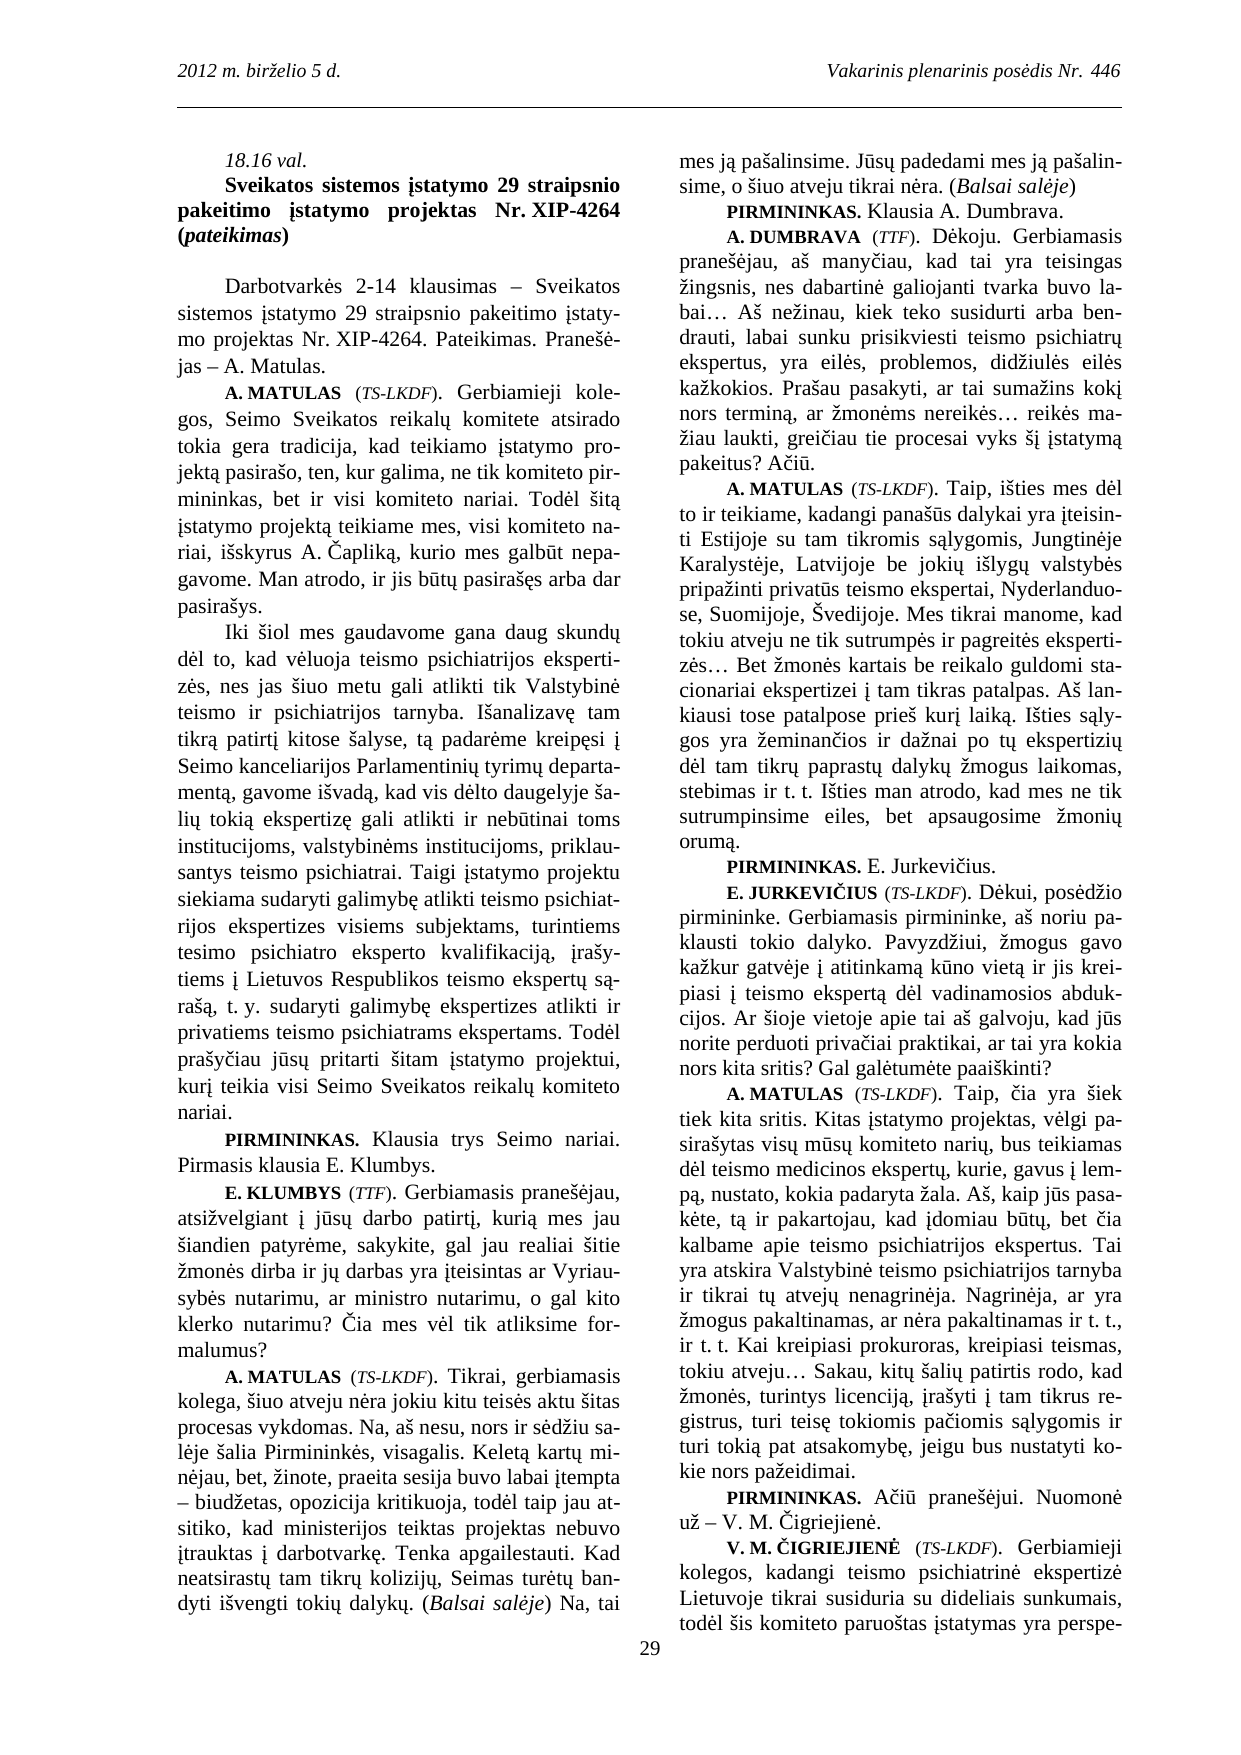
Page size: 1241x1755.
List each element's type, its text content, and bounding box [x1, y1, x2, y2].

text Iki šiol mes gau­da­vo­me ga­na daug skun­dų dėl to, kad vė­luo­ja teis­mo psi­chiat­ri­jos eks­per­ti­zės, nes jas šiuo me­tu ga­li at­lik­ti tik Vals­ty­bi­nė teis­mo ir psi­chiat­ri­jos tar­ny­ba. Iš­ana­li­za­vę tam tik­rą pa­tir­tį ki­to­se ša­ly­se, tą pa­da­rė­me krei­pę­si į Sei­mo kan­ce­lia­ri­jos Par­la­men­ti­nių ty­ri­mų de­par­ta­men­tą, ga­vo­me iš­va­dą, kad vis dėl­to dau­ge­ly­je ša­lių to­kią eks­per­ti­zę ga­li at­lik­ti ir ne­bū­ti­nai toms ins­ti­tu­ci­joms, vals­ty­bi­nėms ins­ti­tu­ci­joms, pri­klau­san­tys teis­mo psi­chiat­rai. Tai­gi įsta­ty­mo pro­jek­tu sie­kia­ma su­da­ry­ti ga­li­my­bę at­lik­ti teis­mo psi­chiat­ri­jos eks­per­ti­zes vi­siems sub­jek­tams, tu­rin­tiems te­si­mo psi­chiat­ro eks­per­to kva­li­fi­ka­ci­ją, įra­šy­tiems į Lie­tu­vos Res­pub­li­kos teis­mo eks­per­tų są­ra­šą, t. y. su­da­ry­ti ga­li­my­bę eks­per­ti­zes at­lik­ti ir pri­va­tiems teis­mo psi­chiat­rams eks­per­tams. To­dėl pra­šy­čiau jū­sų pri­tar­ti ši­tam įsta­ty­mo pro­jek­tui, ku­rį tei­kia vi­si Sei­mo Svei­ka­tos rei­ka­lų ko­mi­te­to na­riai. [177, 618, 620, 1125]
text E. KLUMBYS (TTF). Ger­bia­ma­sis pra­ne­šė­jau, at­si­žvel­giant į jū­sų dar­bo pa­tir­tį, ku­rią mes jau šian­dien pa­ty­rė­me, sa­ky­ki­te, gal jau re­a­liai ši­tie žmo­nės dir­ba ir jų dar­bas yra įtei­sin­tas ar Vy­riau­sy­bės nu­ta­ri­mu, ar mi­nist­ro nu­ta­ri­mu, o gal ki­to kler­ko nu­ta­ri­mu? Čia mes vėl tik at­lik­si­me for­malu­mus? [177, 1178, 620, 1363]
text Svei­ka­tos sis­te­mos įsta­ty­mo 29 straips­nio pa­kei­ti­mo įsta­ty­mo pro­jek­tas Nr. XIP-4264 (pa­tei­ki­mas) [177, 172, 620, 247]
text PIRMININKAS. Klau­sia A. Dumb­ra­va. [679, 198, 1122, 223]
text A. MATULAS (TS-LKDF). Taip, čia yra šiek tiek ki­ta sri­tis. Ki­tas įsta­ty­mo pro­jek­tas, vėl­gi pa­si­ra­šy­tas vi­sų mū­sų ko­mi­te­to na­rių, bus tei­kia­mas dėl teis­mo me­di­ci­nos eks­per­tų, ku­rie, ga­vus į lem­pą, nu­sta­to, ko­kia pa­da­ry­ta ža­la. Aš, kaip jūs pa­sa­kė­te, tą ir pa­kar­to­jau, kad įdo­miau bū­tų, bet čia kal­ba­me apie teis­mo psi­chiat­ri­jos eks­per­tus. Tai yra at­ski­ra Vals­ty­bi­nė teis­mo psi­chiat­ri­jos tar­ny­ba ir tik­rai tų at­ve­jų ne­nag­ri­nė­ja. Nag­ri­nė­ja, ar yra žmo­gus pa­kal­ti­na­mas, ar nė­ra pa­kal­ti­na­mas ir t. t., ir t. t. Kai krei­pia­si pro­ku­ro­ras, krei­pia­si teis­mas, to­kiu at­ve­ju… Sa­kau, ki­tų ša­lių pa­tir­tis ro­do, kad žmo­nės, tu­rin­tys li­cen­ci­ją, įra­šy­ti į tam tik­rus re­gist­rus, tu­ri tei­sę to­kio­mis pa­čio­mis są­ly­go­mis ir tu­ri to­kią pat at­sa­ko­my­bę, jei­gu bus nu­sta­ty­ti ko­kie nors pa­žei­di­mai. [679, 1080, 1122, 1484]
text V. M. ČIGRIEJIENĖ (TS-LKDF). Ger­bia­mie­ji ko­le­gos, ka­dan­gi teis­mo psi­chiat­ri­nė eks­per­ti­zė Lie­tu­vo­je tik­rai su­si­du­ria su di­de­liais sun­ku­mais, to­dėl šis ko­mi­te­to pa­ruoš­tas įsta­ty­mas yra per­spe­ [679, 1534, 1122, 1635]
text PIRMININKAS. Ačiū pra­ne­šė­jui. Nuo­mo­nė už – V. M. Čig­rie­jie­nė. [679, 1484, 1122, 1534]
text A. DUMBRAVA (TTF). Dė­ko­ju. Ger­bia­ma­sis pra­ne­šė­jau, aš ma­ny­čiau, kad tai yra tei­sin­gas žings­nis, nes da­bar­ti­nė ga­lio­jan­ti tvar­ka bu­vo la­bai… Aš ne­ži­nau, kiek te­ko su­si­dur­ti ar­ba ben­drau­ti, la­bai sun­ku pri­sik­vies­ti teis­mo psi­chiat­rų eks­per­tus, yra ei­lės, pro­ble­mos, di­džiu­lės ei­lės kaž­ko­kios. Pra­šau pa­sa­ky­ti, ar tai su­ma­žins ko­kį nors ter­mi­ną, ar žmo­nėms ne­rei­kės… rei­kės ma­žiau lauk­ti, grei­čiau tie pro­ce­sai vyks šį įsta­ty­mą pa­kei­tus? Ačiū. [679, 223, 1122, 475]
text 18.16 val. [224, 148, 620, 172]
text Dar­bo­tvarkės 2-14 klau­si­mas – Svei­ka­tos sis­te­mos įsta­ty­mo 29 straips­nio pa­kei­ti­mo įsta­ty­mo pro­jek­tas Nr. XIP-4264. Pa­tei­ki­mas. Pra­ne­šė­jas – A. Ma­tu­las. [177, 273, 620, 378]
text PIRMININKAS. Klau­sia trys Sei­mo na­riai. Pir­ma­sis klau­sia E. Klum­bys. [177, 1125, 620, 1178]
text A. MATULAS (TS-LKDF). Tik­rai, ger­bia­ma­sis ko­le­ga, šiuo at­ve­ju nė­ra jo­kiu ki­tu tei­sės ak­tu ši­tas pro­ce­sas vyk­do­mas. Na, aš ne­su, nors ir sė­džiu sa­lė­je ša­lia Pir­mi­nin­kės, vi­sa­ga­lis. Ke­le­tą kar­tų mi­nė­jau, bet, ži­no­te, pra­ei­ta se­si­ja bu­vo la­bai įtemp­ta – biu­dže­tas, opo­zi­ci­ja kri­ti­kuo­ja, to­dėl taip jau at­si­ti­ko, kad mi­nis­te­ri­jos teik­tas pro­jek­tas ne­bu­vo įtrauk­tas į dar­bo­tvarkę. Ten­ka ap­gai­les­tau­ti. Kad ne­at­si­ras­tų tam tik­rų ko­li­zi­jų, Sei­mas tu­rė­tų ban­dy­ti iš­veng­ti to­kių da­ly­kų. (Bal­sai sa­lė­je) Na, tai [177, 1363, 620, 1615]
text E. JURKEVIČIUS (TS-LKDF). Dė­kui, po­sė­džio pir­mi­nin­ke. Ger­bia­ma­sis pir­mi­nin­ke, aš no­riu pa­klaus­ti to­kio da­ly­ko. Pa­vyz­džiui, žmo­gus ga­vo kaž­kur gat­vė­je į ati­tin­ka­mą kū­no vie­tą ir jis krei­pia­si į teis­mo eks­per­tą dėl va­di­na­mo­sios ab­duk­cijos. Ar šio­je vie­to­je apie tai aš gal­vo­ju, kad jūs no­ri­te per­duo­ti pri­va­čiai prak­ti­kai, ar tai yra ko­kia nors ki­ta sri­tis? Gal ga­lė­tu­mė­te pa­aiš­kin­ti? [679, 879, 1122, 1080]
text mes ją pa­ša­lin­si­me. Jū­sų pa­de­da­mi mes ją pa­ša­lin­si­me, o šiuo at­ve­ju tik­rai nė­ra. (Bal­sai sa­lė­je) [679, 148, 1122, 198]
text A. MATULAS (TS-LKDF). Ger­bia­mie­ji ko­le­gos, Sei­mo Svei­ka­tos rei­ka­lų ko­mi­te­te at­si­ra­do tokia ge­ra tra­di­ci­ja, kad tei­kia­mo įsta­ty­mo pro­jektą pa­si­ra­šo, ten, kur ga­li­ma, ne tik ko­mi­te­to pir­mi­nin­kas, bet ir vi­si ko­mi­te­to na­riai. To­dėl ši­tą įsta­ty­mo pro­jek­tą tei­kia­me mes, vi­si ko­mi­te­to na­riai, iš­sky­rus A. Čap­li­ką, ku­rio mes gal­būt ne­pa­ga­vo­me. Man at­ro­do, ir jis bū­tų pa­si­ra­šęs ar­ba dar pa­sira­šys. [177, 378, 620, 618]
text PIRMININKAS. E. Jur­ke­vi­čius. [679, 853, 1122, 879]
text A. MATULAS (TS-LKDF). Taip, iš­ties mes dėl to ir tei­kia­me, ka­dan­gi pa­na­šūs da­ly­kai yra įtei­sin­ti Es­ti­jo­je su tam tik­ro­mis są­ly­go­mis, Jung­ti­nė­je Ka­ra­lys­tė­je, Lat­vi­jo­je be jo­kių iš­ly­gų vals­ty­bės pri­pa­žin­ti pri­va­tūs teis­mo eks­per­tai, Ny­der­lan­duo­se, Suo­mi­jo­je, Šve­di­jo­je. Mes tik­rai ma­no­me, kad to­kiu at­ve­ju ne tik su­trum­pės ir pa­grei­tės eks­per­ti­zės… Bet žmo­nės kar­tais be rei­ka­lo gul­do­mi sta­cio­na­riai eks­per­ti­zei į tam tik­ras pa­tal­pas. Aš lan­kiau­si to­se pa­tal­po­se prieš ku­rį lai­ką. Iš­ties są­ly­gos yra že­mi­nan­čios ir daž­nai po tų eks­per­ti­zių dėl tam tik­rų pa­pras­tų da­ly­kų žmo­gus lai­ko­mas, ste­bi­mas ir t. t. Iš­ties man at­ro­do, kad mes ne tik su­trum­pin­si­me ei­les, bet ap­sau­go­si­me žmo­nių oru­mą. [679, 475, 1122, 853]
